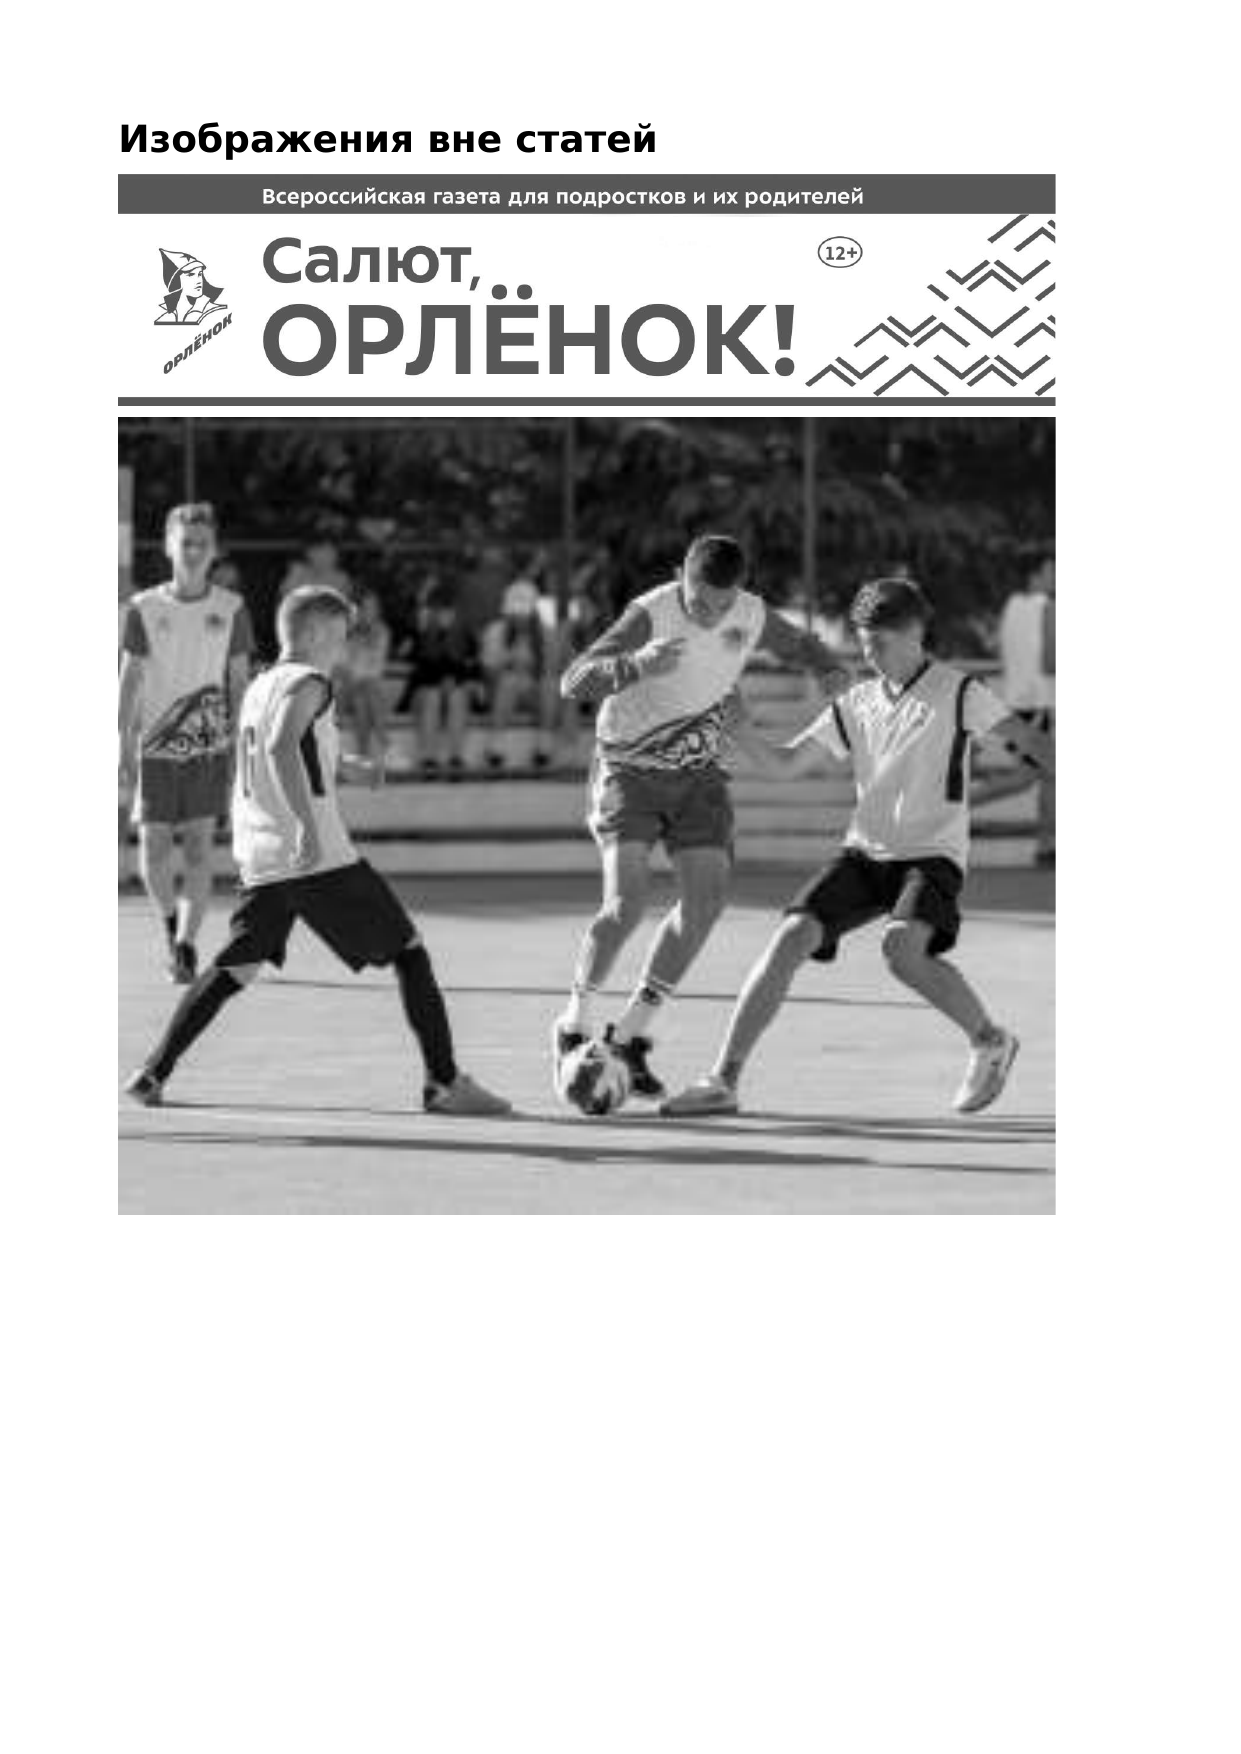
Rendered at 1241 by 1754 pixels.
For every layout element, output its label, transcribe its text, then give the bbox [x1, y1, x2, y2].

picture [118, 417, 1056, 1215]
picture [118, 174, 1056, 406]
subtitle Изображения вне статей [118, 118, 1122, 162]
